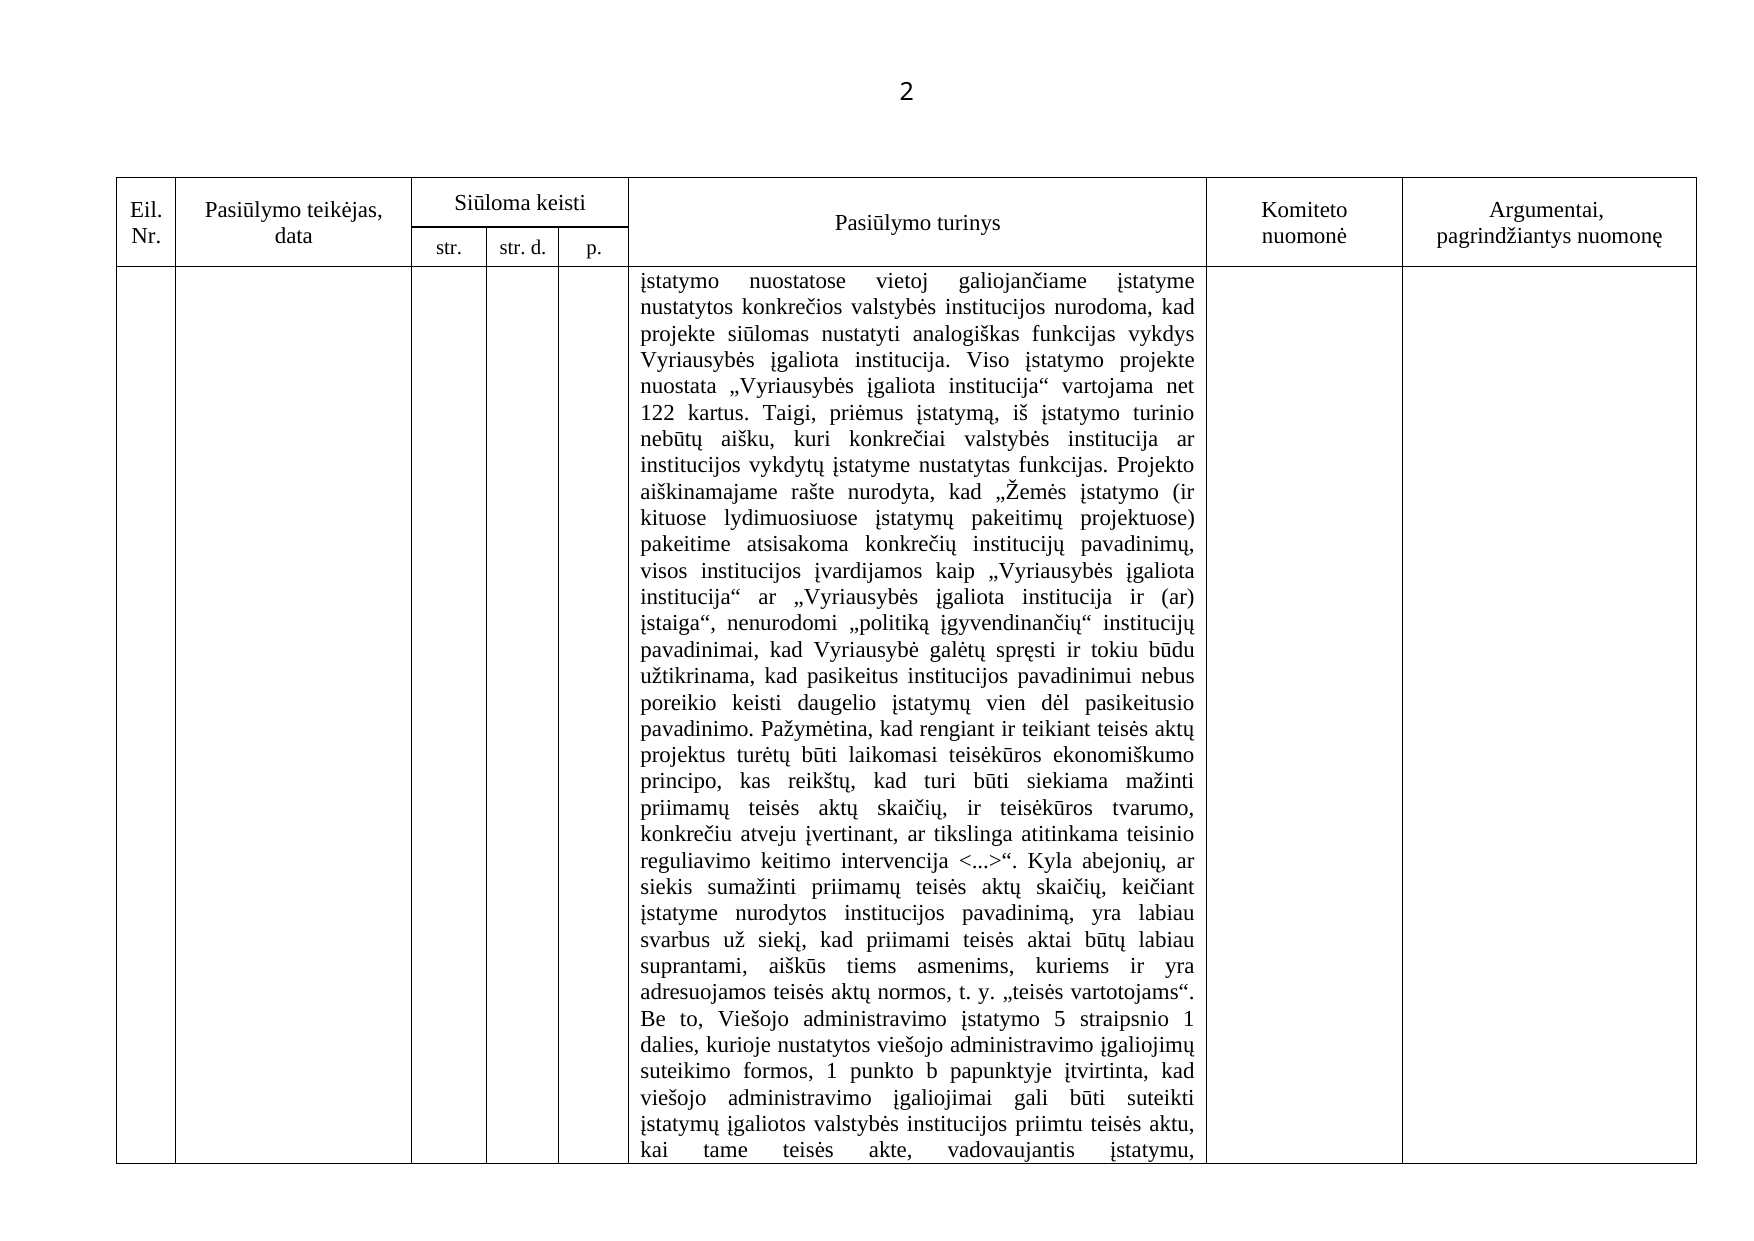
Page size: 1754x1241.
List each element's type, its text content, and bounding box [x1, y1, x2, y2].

table_cell [559, 267, 628, 1163]
table_header Siūloma keisti [412, 178, 628, 226]
table_cell [412, 267, 486, 1163]
table_cell įstatymo nuostatose vietoj galiojančiame įstatyme nustatytos konkrečios valstybės institucijos nurodoma, kad projekte siūlomas nustatyti analogiškas funkcijas vykdys Vyriausybės įgaliota institucija. Viso įstatymo projekte nuostata „Vyriausybės įgaliota institucija“ vartojama net 122 kartus. Taigi, priėmus įstatymą, iš įstatymo turinio nebūtų aišku, kuri konkrečiai valstybės institucija ar institucijos vykdytų įstatyme nustatytas funkcijas. Projekto aiškinamajame rašte nurodyta, kad „Žemės įstatymo (ir kituose lydimuosiuose įstatymų pakeitimų projektuose) pakeitime atsisakoma konkrečių institucijų pavadinimų, visos institucijos įvardijamos kaip „Vyriausybės įgaliota institucija“ ar „Vyriausybės įgaliota institucija ir (ar) įstaiga“, nenurodomi „politiką įgyvendinančių“ institucijų pavadinimai, kad Vyriausybė galėtų spręsti ir tokiu būdu užtikrinama, kad pasikeitus institucijos pavadinimui nebus poreikio keisti daugelio įstatymų vien dėl pasikeitusio pavadinimo. Pažymėtina, kad rengiant ir teikiant teisės aktų projektus turėtų būti laikomasi teisėkūros ekonomiškumo principo, kas reikštų, kad turi būti siekiama mažinti priimamų teisės aktų skaičių, ir teisėkūros tvarumo, konkrečiu atveju įvertinant, ar tikslinga atitinkama teisinio reguliavimo keitimo intervencija <...>“. Kyla abejonių, ar siekis sumažinti priimamų teisės aktų skaičių, keičiant įstatyme nurodytos institucijos pavadinimą, yra labiau svarbus už siekį, kad priimami teisės aktai būtų labiau suprantami, aiškūs tiems asmenims, kuriems ir yra adresuojamos teisės aktų normos, t. y. „teisės vartotojams“. Be to, Viešojo administravimo įstatymo 5 straipsnio 1 dalies, kurioje nustatytos viešojo administravimo įgaliojimų suteikimo formos, 1 punkto b papunktyje įtvirtinta, kad viešojo administravimo įgaliojimai gali būti suteikti įstatymų įgaliotos valstybės institucijos priimtu teisės aktu, kai tame teisės akte, vadovaujantis įstatymu, [629, 267, 1206, 1163]
table_cell str. d. [487, 228, 558, 266]
table_header Komiteto nuomonė [1207, 178, 1402, 266]
table_header Eil. Nr. [117, 178, 175, 266]
table_cell p. [559, 228, 628, 266]
table_cell str. [412, 228, 486, 266]
table_cell [487, 267, 558, 1163]
table_header Pasiūlymo turinys [629, 178, 1206, 266]
table_cell [117, 267, 175, 1163]
table_header Pasiūlymo teikėjas, data [176, 178, 411, 266]
table_cell [1207, 267, 1402, 1163]
table_header Argumentai, pagrindžiantys nuomonę [1403, 178, 1696, 266]
table_cell [1403, 267, 1696, 1163]
table_cell [176, 267, 411, 1163]
